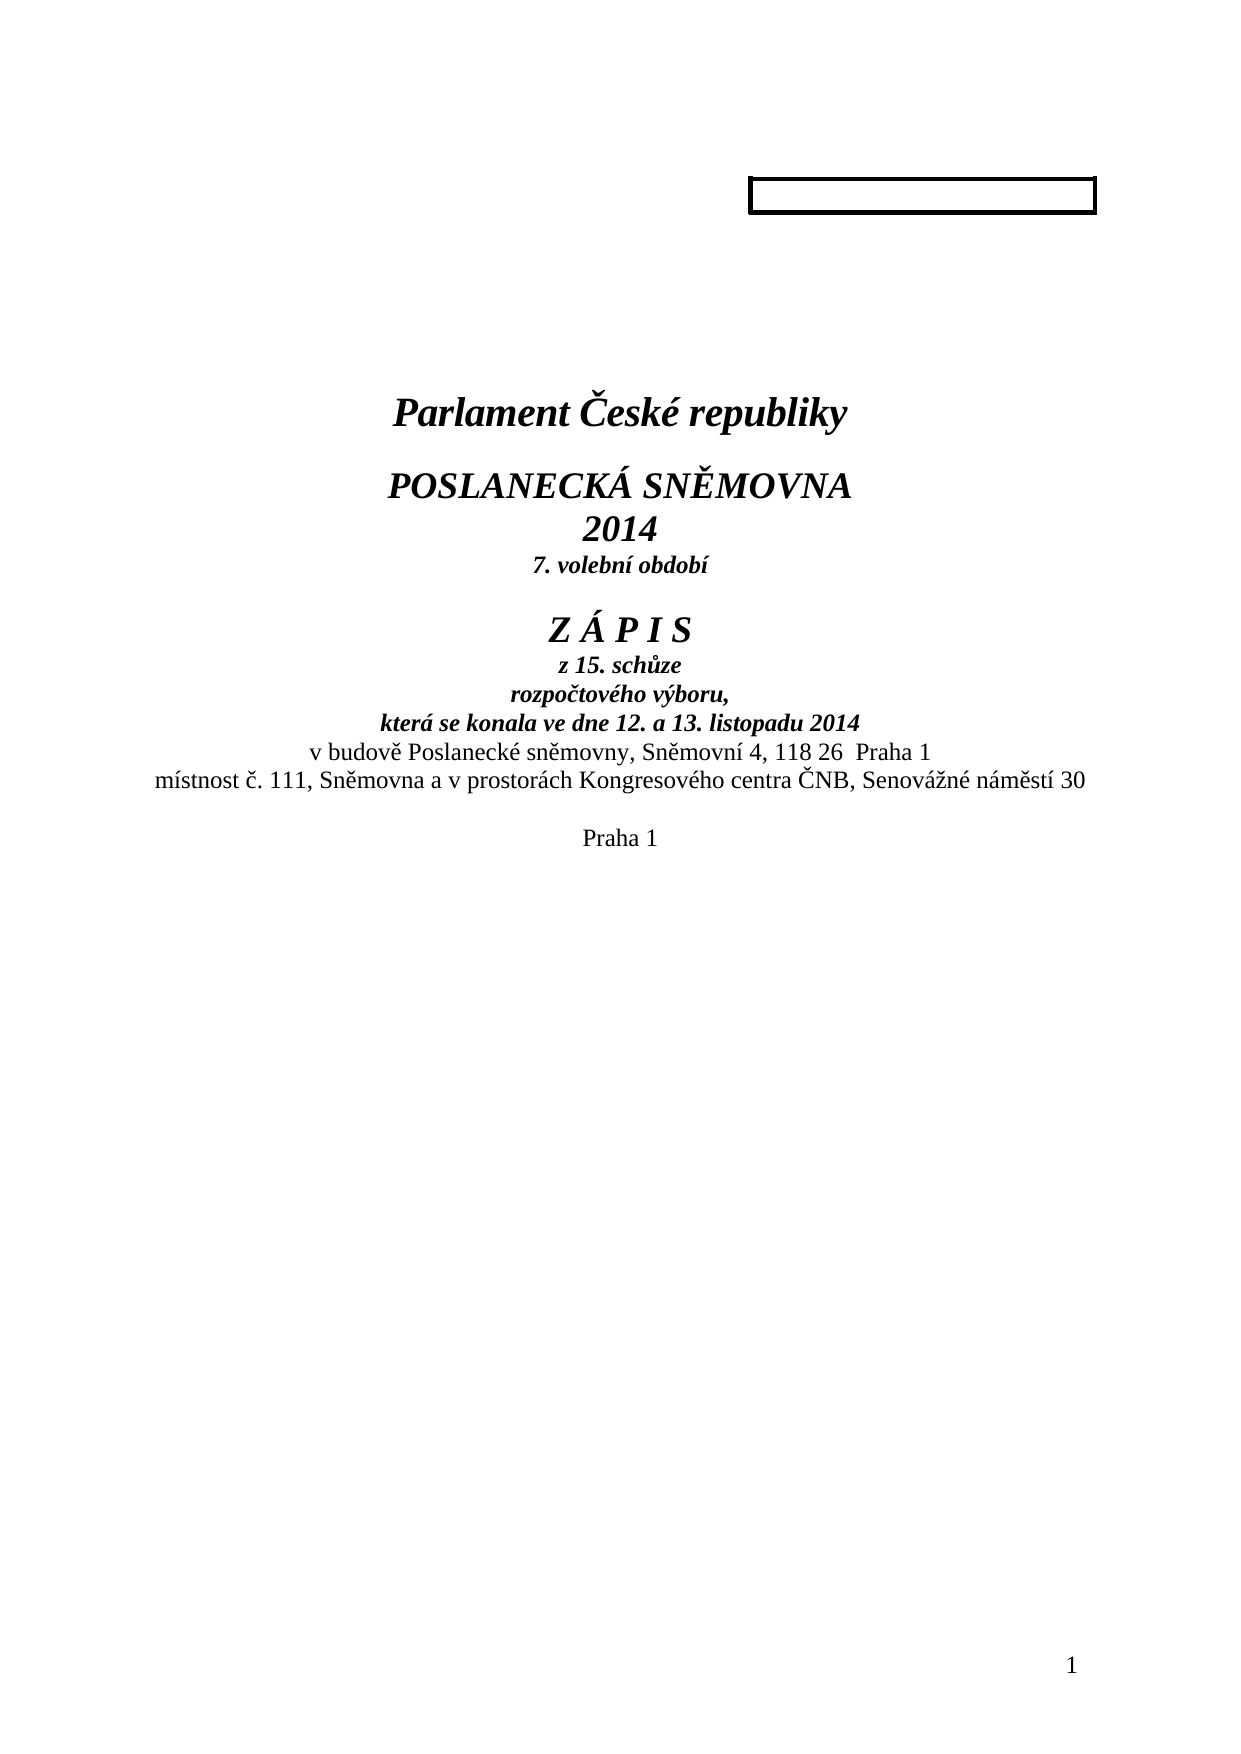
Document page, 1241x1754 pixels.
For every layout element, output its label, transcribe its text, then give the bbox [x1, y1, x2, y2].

table_header Parlament České republiky POSLANECKÁ SNĚMOVNA 2014 7. volební období [140, 387, 1100, 579]
table_cell rozpočtového výboru, [140, 679, 1100, 708]
table_cell která se konala ve dne 12. a 13. listopadu 2014 [140, 708, 1100, 737]
table_cell Z Á P I S [140, 608, 1100, 651]
table_cell [140, 579, 1100, 607]
table_cell v budově Poslanecké sněmovny, Sněmovní 4, 118 26 Praha 1 místnost č. 111, Sněmovna a v prostorách Kongresového centra ČNB, Senovážné náměstí 30 Praha 1 [140, 737, 1100, 852]
table_header [753, 181, 1093, 210]
table_cell z 15. schůze [140, 651, 1100, 679]
